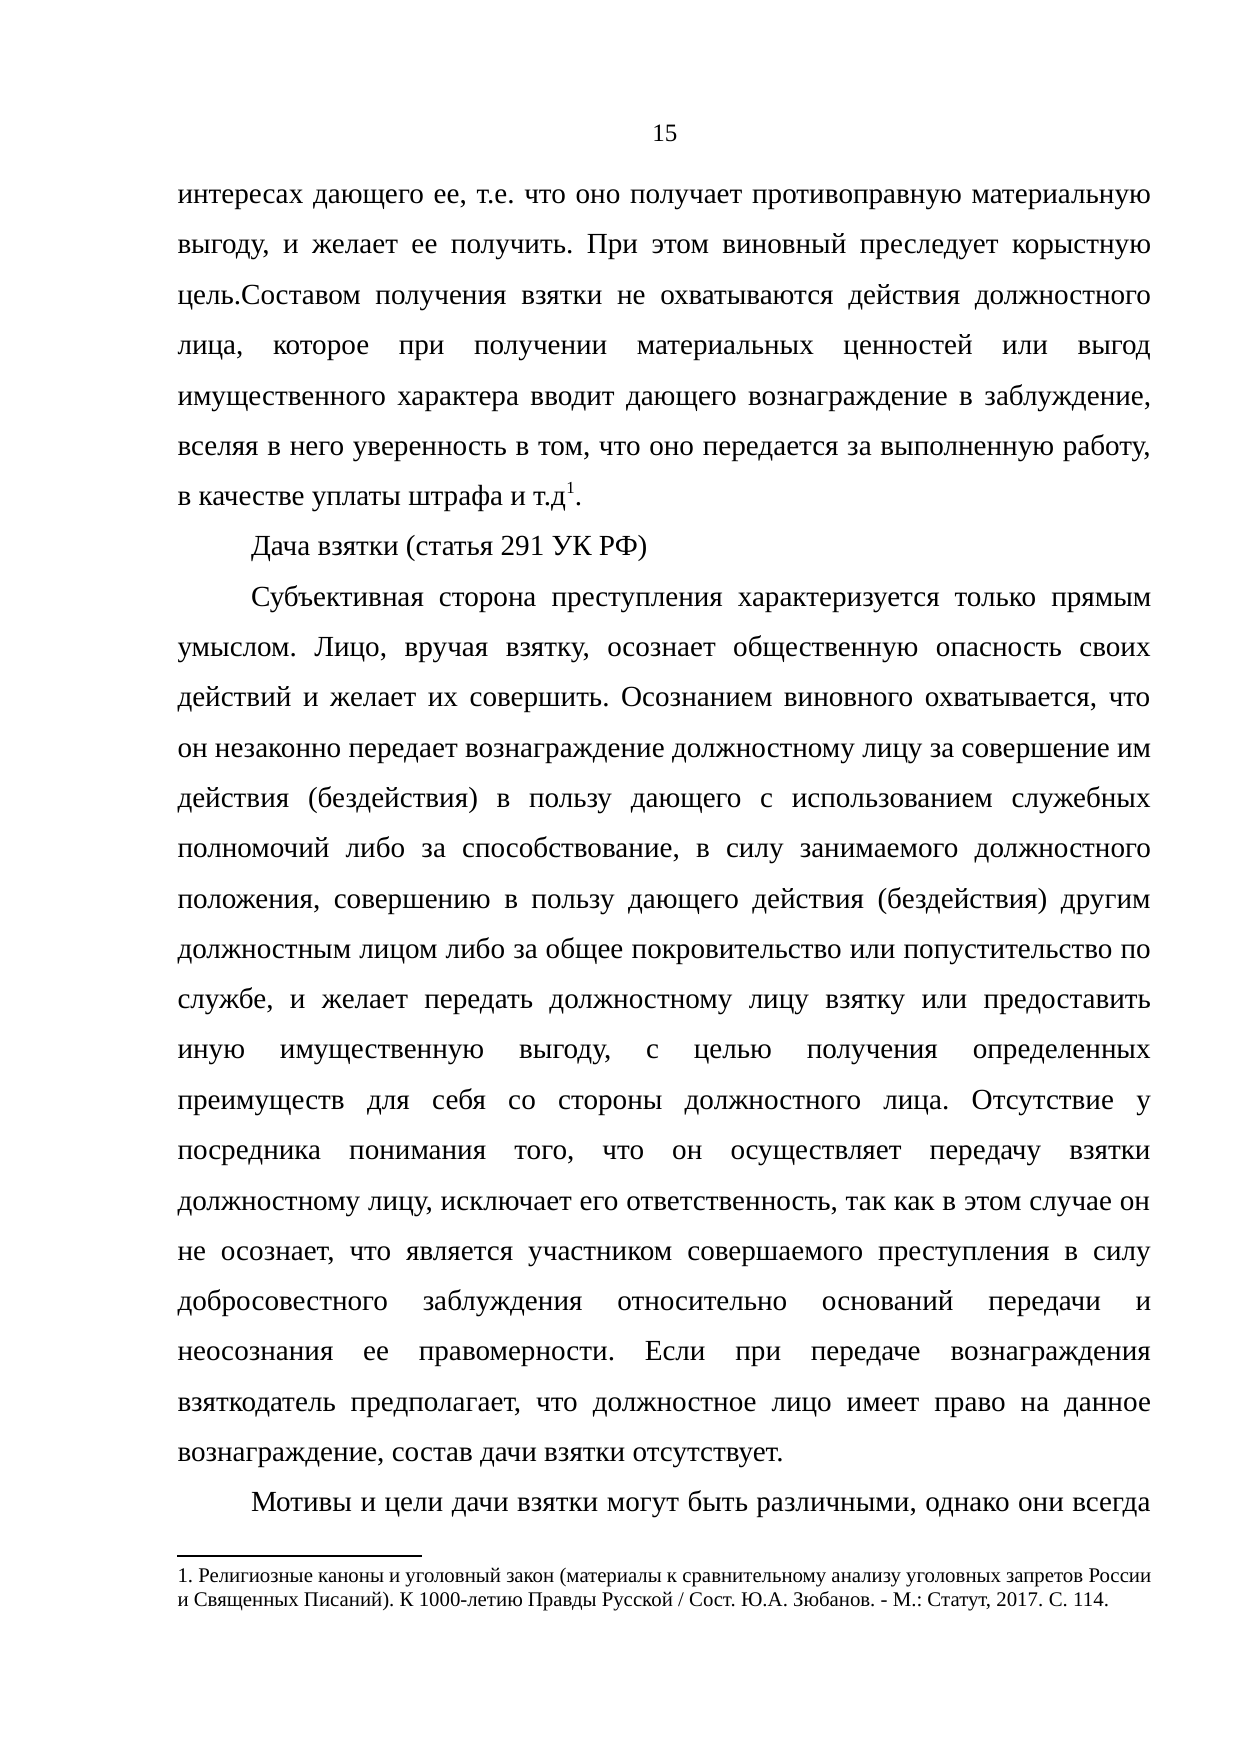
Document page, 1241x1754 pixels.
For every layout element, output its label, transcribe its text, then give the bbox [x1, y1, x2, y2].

text Мотивы и цели дачи взятки могут быть различными, однако они всегда [177, 1484, 1152, 1518]
text Субъективная сторона преступления характеризуется только прямым умыслом. Лицо, вручая взятку, осознает общественную опасность своих действий и желает их совершить. Осознанием виновного охватывается, что он незаконно передает вознаграждение должностному лицу за совершение им действия (бездействия) в пользу дающего с использованием служебных полномочий либо за способствование, в силу занимаемого должностного положения, совершению в пользу дающего действия (бездействия) другим должностным лицом либо за общее покровительство или попустительство по службе, и желает передать должностному лицу взятку или предоставить иную имущественную выгоду, с целью получения определенных преимуществ для себя со стороны должностного лица. Отсутствие у посредника понимания того, что он осуществляет передачу взятки должностному лицу, исключает его ответственность, так как в этом случае он не осознает, что является участником совершаемого преступления в силу добросовестного заблуждения относительно оснований передачи и неосознания ее правомерности. Если при передаче вознаграждения взяткодатель предполагает, что должностное лицо имеет право на данное вознаграждение, состав дачи взятки отсутствует. [177, 579, 1152, 1468]
text интересах дающего ее, т.е. что оно получает противоправную материальную выгоду, и желает ее получить. При этом виновный преследует корыстную цель.Составом получения взятки не охватываются действия должностного лица, которое при получении материальных ценностей или выгод имущественного характера вводит дающего вознаграждение в заблуждение, вселяя в него уверенность в том, что оно передается за выполненную работу, в качестве уплаты штрафа и т.д. [177, 176, 1152, 512]
text Дача взятки (статья 291 УК РФ) [177, 528, 1152, 562]
text . Религиозные каноны и уголовный закон (материалы к сравнительному анализу уголовных запретов России и Священных Писаний). К 1000-летию Правды Русской / Сост. Ю.А. Зюбанов. - М.: Статут, 2017. С. 114. [177, 1562, 1152, 1611]
